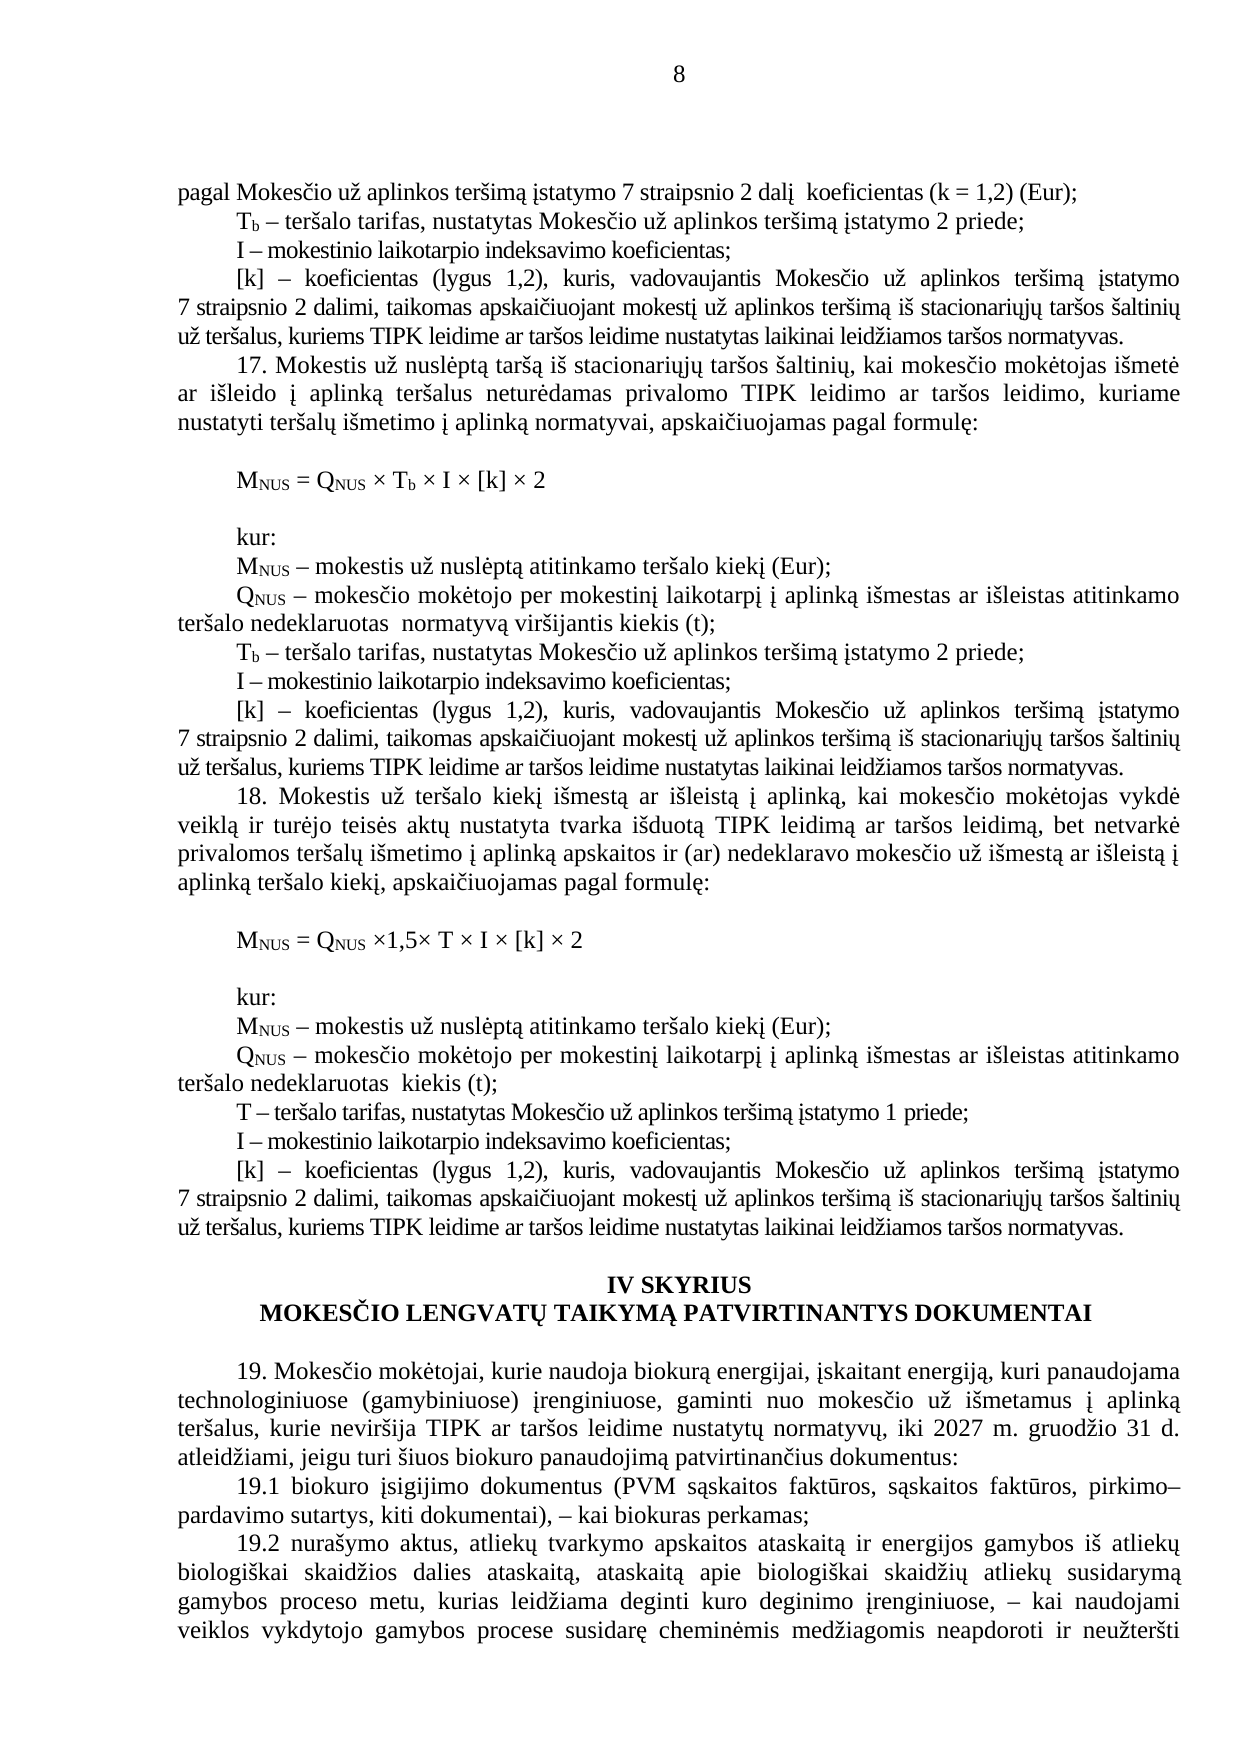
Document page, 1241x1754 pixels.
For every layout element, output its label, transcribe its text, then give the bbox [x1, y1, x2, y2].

text Tb – teršalo tarifas, nustatytas Mokesčio už aplinkos teršimą įstatymo 2 priede; [177, 637, 1181, 666]
text Tb – teršalo tarifas, nustatytas Mokesčio už aplinkos teršimą įstatymo 2 priede; [177, 206, 1181, 235]
text IV skyrius [177, 1270, 1181, 1298]
text 19. Mokesčio mokėtojai, kurie naudoja biokurą energijai, įskaitant energiją, kuri panaudojama technologiniuose (gamybiniuose) įrenginiuose, gaminti nuo mokesčio už išmetamus į aplinką teršalus, kurie neviršija TIPK ar taršos leidime nustatytų normatyvų, iki 2027 m. gruodžio 31 d. atleidžiami, jeigu turi šiuos biokuro panaudojimą patvirtinančius dokumentus: [177, 1356, 1181, 1471]
text MNUS – mokestis už nuslėptą atitinkamo teršalo kiekį (Eur); [177, 551, 1181, 580]
text T – teršalo tarifas, nustatytas Mokesčio už aplinkos teršimą įstatymo 1 priede; [177, 1097, 1181, 1126]
text [k] – koeficientas (lygus 1,2), kuris, vadovaujantis Mokesčio už aplinkos teršimą įstatymo 7 straipsnio 2 dalimi, taikomas apskaičiuojant mokestį už aplinkos teršimą iš stacionariųjų taršos šaltinių už teršalus, kuriems TIPK leidime ar taršos leidime nustatytas laikinai leidžiamos taršos normatyvas. [177, 695, 1181, 781]
text 19.1 biokuro įsigijimo dokumentus (PVM sąskaitos faktūros, sąskaitos faktūros, pirkimo–pardavimo sutartys, kiti dokumentai), – kai biokuras perkamas; [177, 1471, 1181, 1528]
text mokesčio lengvatų taikymą patvirtinantys dokumentai [177, 1298, 1181, 1327]
text MNUS = QNUS ×1,5× T × I × [k] × 2 [177, 925, 1181, 953]
text MNUS = QNUS × Tb × I × [k] × 2 [177, 465, 1181, 493]
text 18. Mokestis už teršalo kiekį išmestą ar išleistą į aplinką, kai mokesčio mokėtojas vykdė veiklą ir turėjo teisės aktų nustatyta tvarka išduotą TIPK leidimą ar taršos leidimą, bet netvarkė privalomos teršalų išmetimo į aplinką apskaitos ir (ar) nedeklaravo mokesčio už išmestą ar išleistą į aplinką teršalo kiekį, apskaičiuojamas pagal formulę: [177, 781, 1181, 896]
text MNUS – mokestis už nuslėptą atitinkamo teršalo kiekį (Eur); [177, 1011, 1181, 1040]
text QNUS – mokesčio mokėtojo per mokestinį laikotarpį į aplinką išmestas ar išleistas atitinkamo teršalo nedeklaruotas kiekis (t); [177, 1040, 1181, 1097]
text I – mokestinio laikotarpio indeksavimo koeficientas; [177, 666, 1181, 695]
text [k] – koeficientas (lygus 1,2), kuris, vadovaujantis Mokesčio už aplinkos teršimą įstatymo 7 straipsnio 2 dalimi, taikomas apskaičiuojant mokestį už aplinkos teršimą iš stacionariųjų taršos šaltinių už teršalus, kuriems TIPK leidime ar taršos leidime nustatytas laikinai leidžiamos taršos normatyvas. [177, 263, 1181, 350]
text 19.2 nurašymo aktus, atliekų tvarkymo apskaitos ataskaitą ir energijos gamybos iš atliekų biologiškai skaidžios dalies ataskaitą, ataskaitą apie biologiškai skaidžių atliekų susidarymą gamybos proceso metu, kurias leidžiama deginti kuro deginimo įrenginiuose, – kai naudojami veiklos vykdytojo gamybos procese susidarę cheminėmis medžiagomis neapdoroti ir neužteršti [177, 1528, 1181, 1643]
text kur: [177, 982, 1181, 1011]
text I – mokestinio laikotarpio indeksavimo koeficientas; [177, 235, 1181, 263]
text QNUS – mokesčio mokėtojo per mokestinį laikotarpį į aplinką išmestas ar išleistas atitinkamo teršalo nedeklaruotas normatyvą viršijantis kiekis (t); [177, 580, 1181, 637]
text pagal Mokesčio už aplinkos teršimą įstatymo 7 straipsnio 2 dalį koeficientas (k = 1,2) (Eur); [177, 177, 1181, 206]
text I – mokestinio laikotarpio indeksavimo koeficientas; [177, 1126, 1181, 1155]
text 17. Mokestis už nuslėptą taršą iš stacionariųjų taršos šaltinių, kai mokesčio mokėtojas išmetė ar išleido į aplinką teršalus neturėdamas privalomo TIPK leidimo ar taršos leidimo, kuriame nustatyti teršalų išmetimo į aplinką normatyvai, apskaičiuojamas pagal formulę: [177, 350, 1181, 436]
text kur: [177, 522, 1181, 551]
text [k] – koeficientas (lygus 1,2), kuris, vadovaujantis Mokesčio už aplinkos teršimą įstatymo 7 straipsnio 2 dalimi, taikomas apskaičiuojant mokestį už aplinkos teršimą iš stacionariųjų taršos šaltinių už teršalus, kuriems TIPK leidime ar taršos leidime nustatytas laikinai leidžiamos taršos normatyvas. [177, 1155, 1181, 1241]
